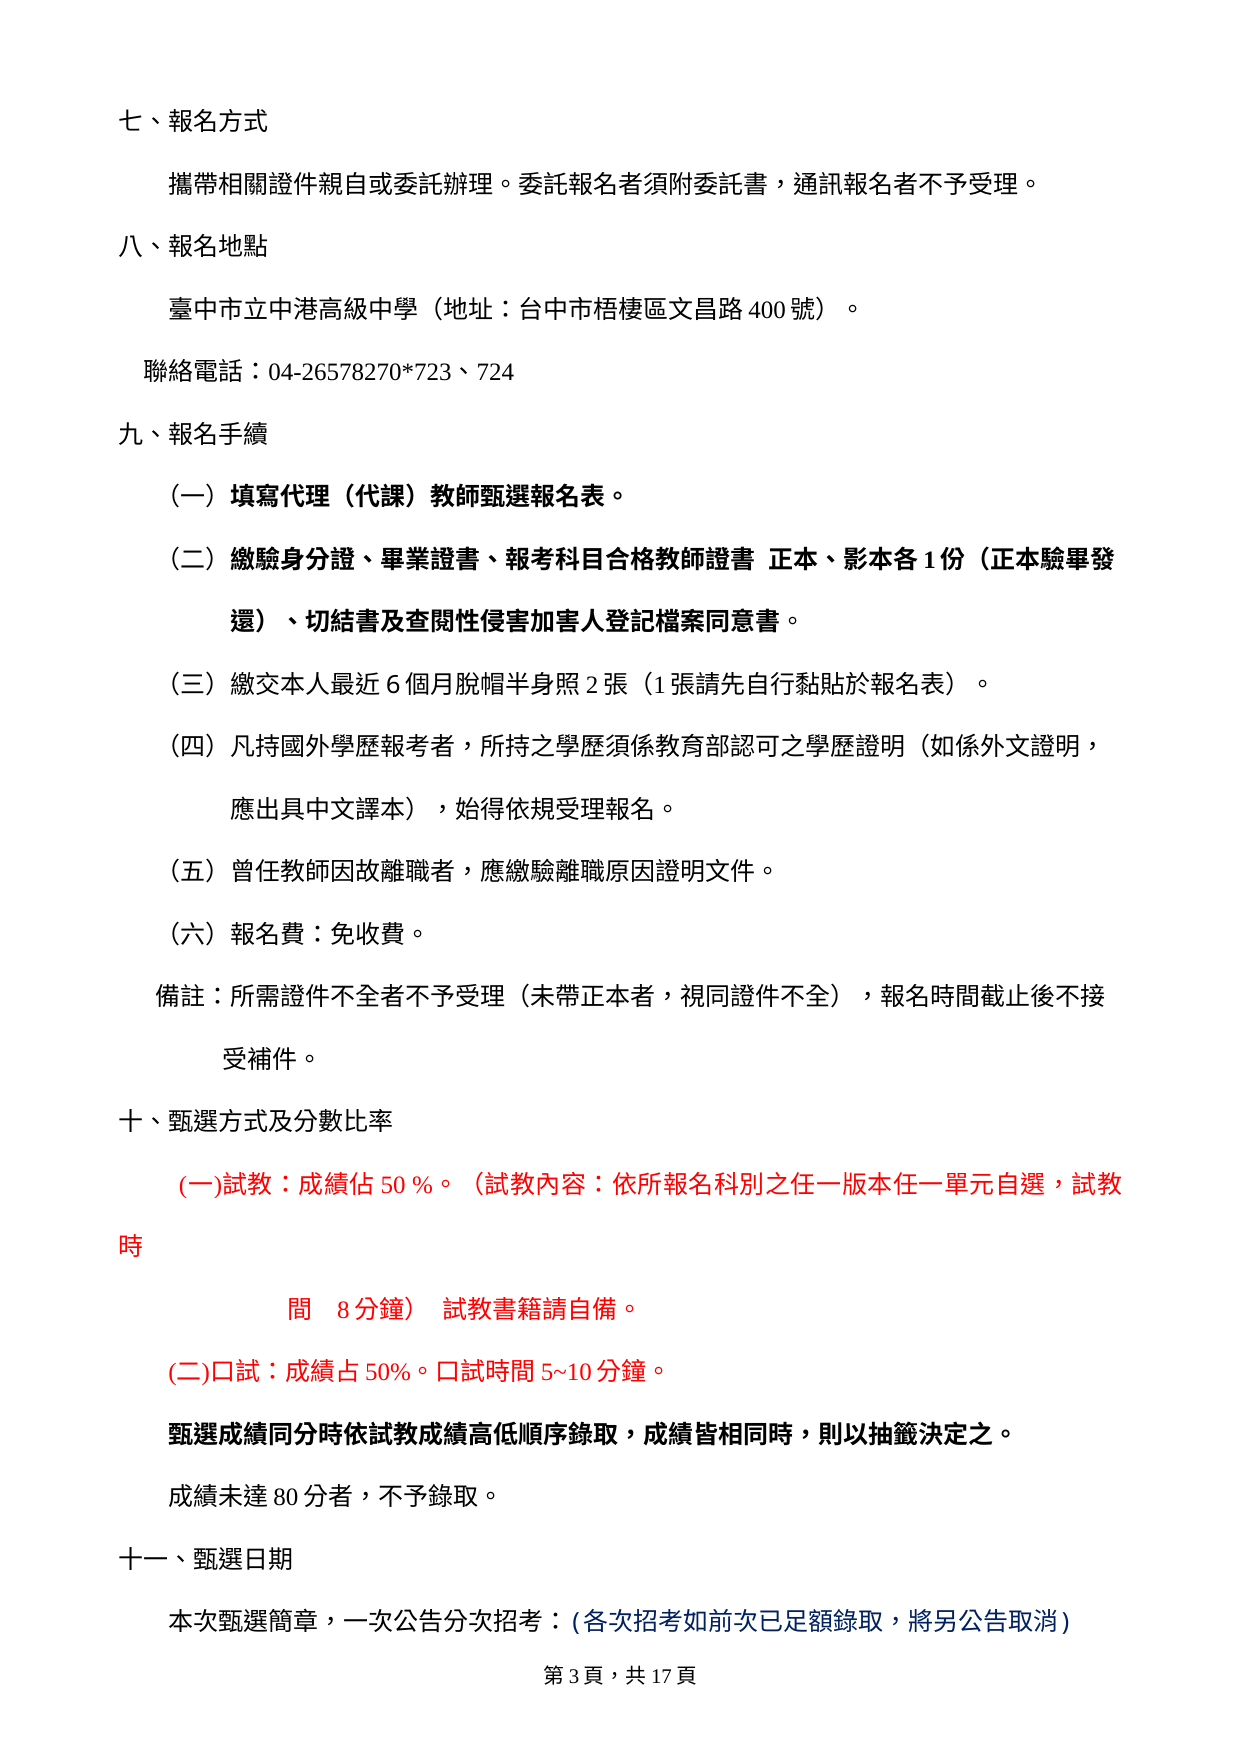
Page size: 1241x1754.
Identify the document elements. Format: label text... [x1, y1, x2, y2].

text （四）凡持國外學歷報考者，所持之學歷須係教育部認可之學歷證明（如係外文證明，應出具中文譯本），始得依規受理報名。 [155, 703, 1122, 828]
text 九、報名手續 [118, 391, 1122, 453]
text 間 8分鐘） 試教書籍請自備。 [118, 1266, 1122, 1328]
text (二)口試：成績占50%。口試時間5~10分鐘。 [168, 1328, 1122, 1391]
text 七、報名方式 攜帶相關證件親自或委託辦理。委託報名者須附委託書，通訊報名者不予受理。 [118, 78, 1122, 203]
text 聯絡電話：04-26578270*723、724 [118, 328, 1122, 391]
text （三）繳交本人最近6個月脫帽半身照2張（1張請先自行黏貼於報名表）。 [156, 641, 1122, 703]
text 成績未達80分者，不予錄取。 [168, 1453, 1122, 1516]
text 十、甄選方式及分數比率 [118, 1078, 1122, 1141]
text （五）曾任教師因故離職者，應繳驗離職原因證明文件。 [156, 828, 1122, 891]
text （一）填寫代理（代課）教師甄選報名表。 [118, 453, 1122, 516]
text 甄選成績同分時依試教成績高低順序錄取，成績皆相同時，則以抽籤決定之。 [168, 1391, 1122, 1453]
text 十一、甄選日期 [118, 1516, 1122, 1578]
text 備註：所需證件不全者不予受理（未帶正本者，視同證件不全），報名時間截止後不接受補件。 [156, 953, 1122, 1078]
text （六）報名費：免收費。 [156, 891, 1122, 953]
text 八、報名地點 臺中市立中港高級中學（地址：台中市梧棲區文昌路400號）。 [118, 203, 1122, 328]
text (一)試教：成績佔50 %。（試教內容：依所報名科別之任一版本任一單元自選，試教時 [118, 1141, 1122, 1266]
text （二）繳驗身分證、畢業證書、報考科目合格教師證書 正本、影本各1份（正本驗畢發還）、切結書及查閱性侵害加害人登記檔案同意書。 [156, 516, 1122, 641]
text 本次甄選簡章，一次公告分次招考：(各次招考如前次已足額錄取，將另公告取消) [168, 1578, 1122, 1641]
